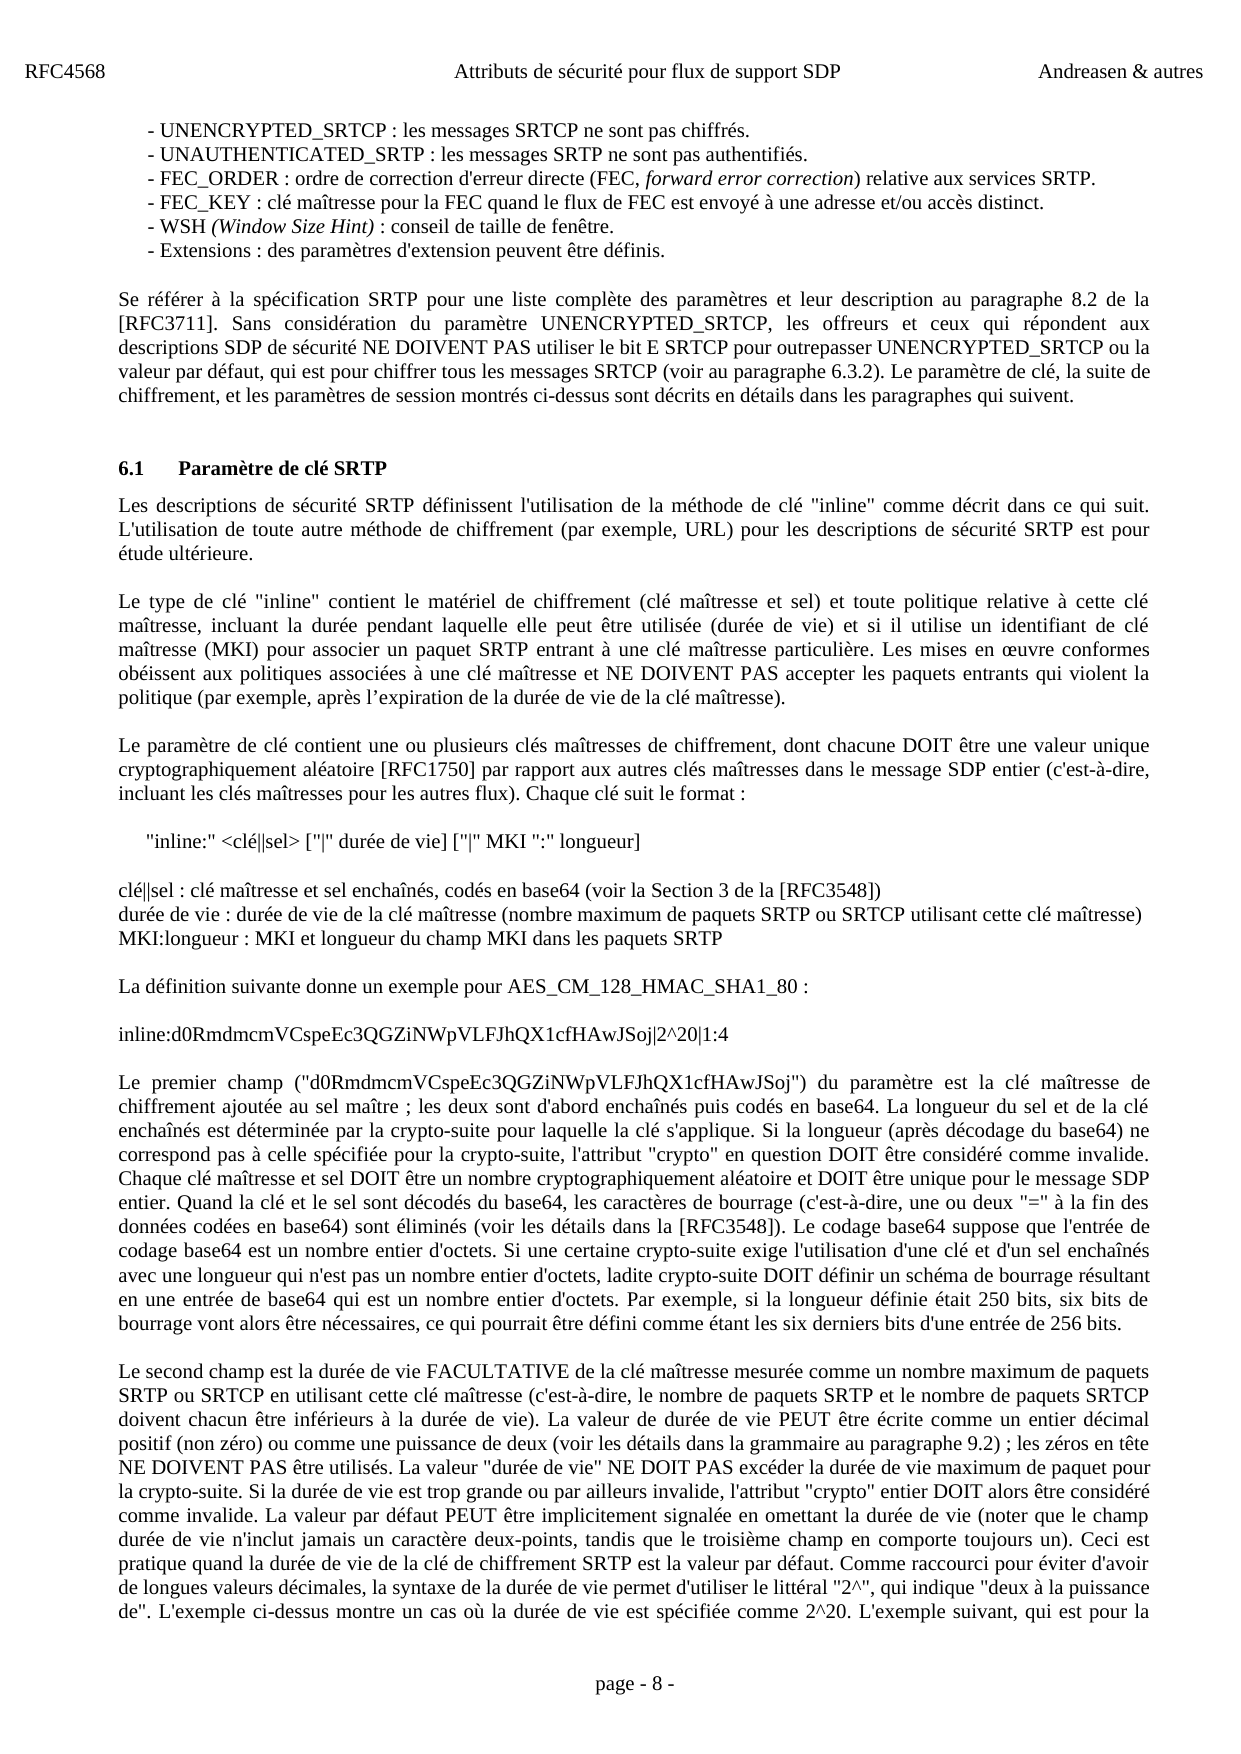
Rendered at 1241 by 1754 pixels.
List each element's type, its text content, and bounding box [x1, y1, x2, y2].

text clé||sel : clé maîtresse et sel enchaînés, codés en base64 (voir la Section 3 de la [RFC3548]) [118, 877, 1152, 902]
text Le paramètre de clé contient une ou plusieurs clés maîtresses de chiffrement, dont chacune DOIT être une valeur unique cryptographiquement aléatoire [RFC1750] par rapport aux autres clés maîtresses dans le message SDP entier (c'est-à-dire, incluant les clés maîtresses pour les autres flux). Chaque clé suit le format : [118, 733, 1152, 805]
text - UNENCRYPTED_SRTCP : les messages SRTCP ne sont pas chiffrés. [147, 118, 1152, 142]
text Se référer à la spécification SRTP pour une liste complète des paramètres et leur description au paragraphe 8.2 de la [RFC3711]. Sans considération du paramètre UNENCRYPTED_SRTCP, les offreurs et ceux qui répondent aux descriptions SDP de sécurité NE DOIVENT PAS utiliser le bit E SRTCP pour outrepasser UNENCRYPTED_SRTCP ou la valeur par défaut, qui est pour chiffrer tous les messages SRTCP (voir au paragraphe 6.3.2). Le paramètre de clé, la suite de chiffrement, et les paramètres de session montrés ci-dessus sont décrits en détails dans les paragraphes qui suivent. [118, 287, 1152, 407]
text - Extensions : des paramètres d'extension peuvent être définis. [147, 238, 1152, 262]
text Le type de clé "inline" contient le matériel de chiffrement (clé maîtresse et sel) et toute politique relative à cette clé maîtresse, incluant la durée pendant laquelle elle peut être utilisée (durée de vie) et si il utilise un identifiant de clé maîtresse (MKI) pour associer un paquet SRTP entrant à une clé maîtresse particulière. Les mises en œuvre conformes obéissent aux politiques associées à une clé maîtresse et NE DOIVENT PAS accepter les paquets entrants qui violent la politique (par exemple, après l’expiration de la durée de vie de la clé maîtresse). [118, 589, 1152, 709]
text MKI:longueur : MKI et longueur du champ MKI dans les paquets SRTP [118, 926, 1152, 950]
text - UNAUTHENTICATED_SRTP : les messages SRTP ne sont pas authentifiés. [147, 142, 1152, 166]
subtitle 6.1 Paramètre de clé SRTP [118, 456, 1152, 480]
text Le second champ est la durée de vie FACULTATIVE de la clé maîtresse mesurée comme un nombre maximum de paquets SRTP ou SRTCP en utilisant cette clé maîtresse (c'est-à-dire, le nombre de paquets SRTP et le nombre de paquets SRTCP doivent chacun être inférieurs à la durée de vie). La valeur de durée de vie PEUT être écrite comme un entier décimal positif (non zéro) ou comme une puissance de deux (voir les détails dans la grammaire au paragraphe 9.2) ; les zéros en tête NE DOIVENT PAS être utilisés. La valeur "durée de vie" NE DOIT PAS excéder la durée de vie maximum de paquet pour la crypto-suite. Si la durée de vie est trop grande ou par ailleurs invalide, l'attribut "crypto" entier DOIT alors être considéré comme invalide. La valeur par défaut PEUT être implicitement signalée en omettant la durée de vie (noter que le champ durée de vie n'inclut jamais un caractère deux-points, tandis que le troisième champ en comporte toujours un). Ceci est pratique quand la durée de vie de la clé de chiffrement SRTP est la valeur par défaut. Comme raccourci pour éviter d'avoir de longues valeurs décimales, la syntaxe de la durée de vie permet d'utiliser le littéral "2^", qui indique "deux à la puissance de". L'exemple ci-dessus montre un cas où la durée de vie est spécifiée comme 2^20. L'exemple suivant, qui est pour la [118, 1359, 1152, 1623]
text La définition suivante donne un exemple pour AES_CM_128_HMAC_SHA1_80 : [118, 974, 1152, 998]
text "inline:" <clé||sel> ["|" durée de vie] ["|" MKI ":" longueur] [146, 829, 1152, 853]
text inline:d0RmdmcmVCspeEc3QGZiNWpVLFJhQX1cfHAwJSoj|2^20|1:4 [118, 1022, 1152, 1046]
text - WSH (Window Size Hint) : conseil de taille de fenêtre. [147, 214, 1152, 238]
text - FEC_ORDER : ordre de correction d'erreur directe (FEC, forward error correction) relative aux services SRTP. [147, 166, 1152, 190]
text Les descriptions de sécurité SRTP définissent l'utilisation de la méthode de clé "inline" comme décrit dans ce qui suit. L'utilisation de toute autre méthode de chiffrement (par exemple, URL) pour les descriptions de sécurité SRTP est pour étude ultérieure. [118, 492, 1152, 565]
text durée de vie : durée de vie de la clé maîtresse (nombre maximum de paquets SRTP ou SRTCP utilisant cette clé maîtresse) [118, 902, 1152, 926]
text Le premier champ ("d0RmdmcmVCspeEc3QGZiNWpVLFJhQX1cfHAwJSoj") du paramètre est la clé maîtresse de chiffrement ajoutée au sel maître ; les deux sont d'abord enchaînés puis codés en base64. La longueur du sel et de la clé enchaînés est déterminée par la crypto-suite pour laquelle la clé s'applique. Si la longueur (après décodage du base64) ne correspond pas à celle spécifiée pour la crypto-suite, l'attribut "crypto" en question DOIT être considéré comme invalide. Chaque clé maîtresse et sel DOIT être un nombre cryptographiquement aléatoire et DOIT être unique pour le message SDP entier. Quand la clé et le sel sont décodés du base64, les caractères de bourrage (c'est-à-dire, une ou deux "=" à la fin des données codées en base64) sont éliminés (voir les détails dans la [RFC3548]). Le codage base64 suppose que l'entrée de codage base64 est un nombre entier d'octets. Si une certaine crypto-suite exige l'utilisation d'une clé et d'un sel enchaînés avec une longueur qui n'est pas un nombre entier d'octets, ladite crypto-suite DOIT définir un schéma de bourrage résultant en une entrée de base64 qui est un nombre entier d'octets. Par exemple, si la longueur définie était 250 bits, six bits de bourrage vont alors être nécessaires, ce qui pourrait être défini comme étant les six derniers bits d'une entrée de 256 bits. [118, 1070, 1152, 1335]
text - FEC_KEY : clé maîtresse pour la FEC quand le flux de FEC est envoyé à une adresse et/ou accès distinct. [147, 190, 1152, 214]
